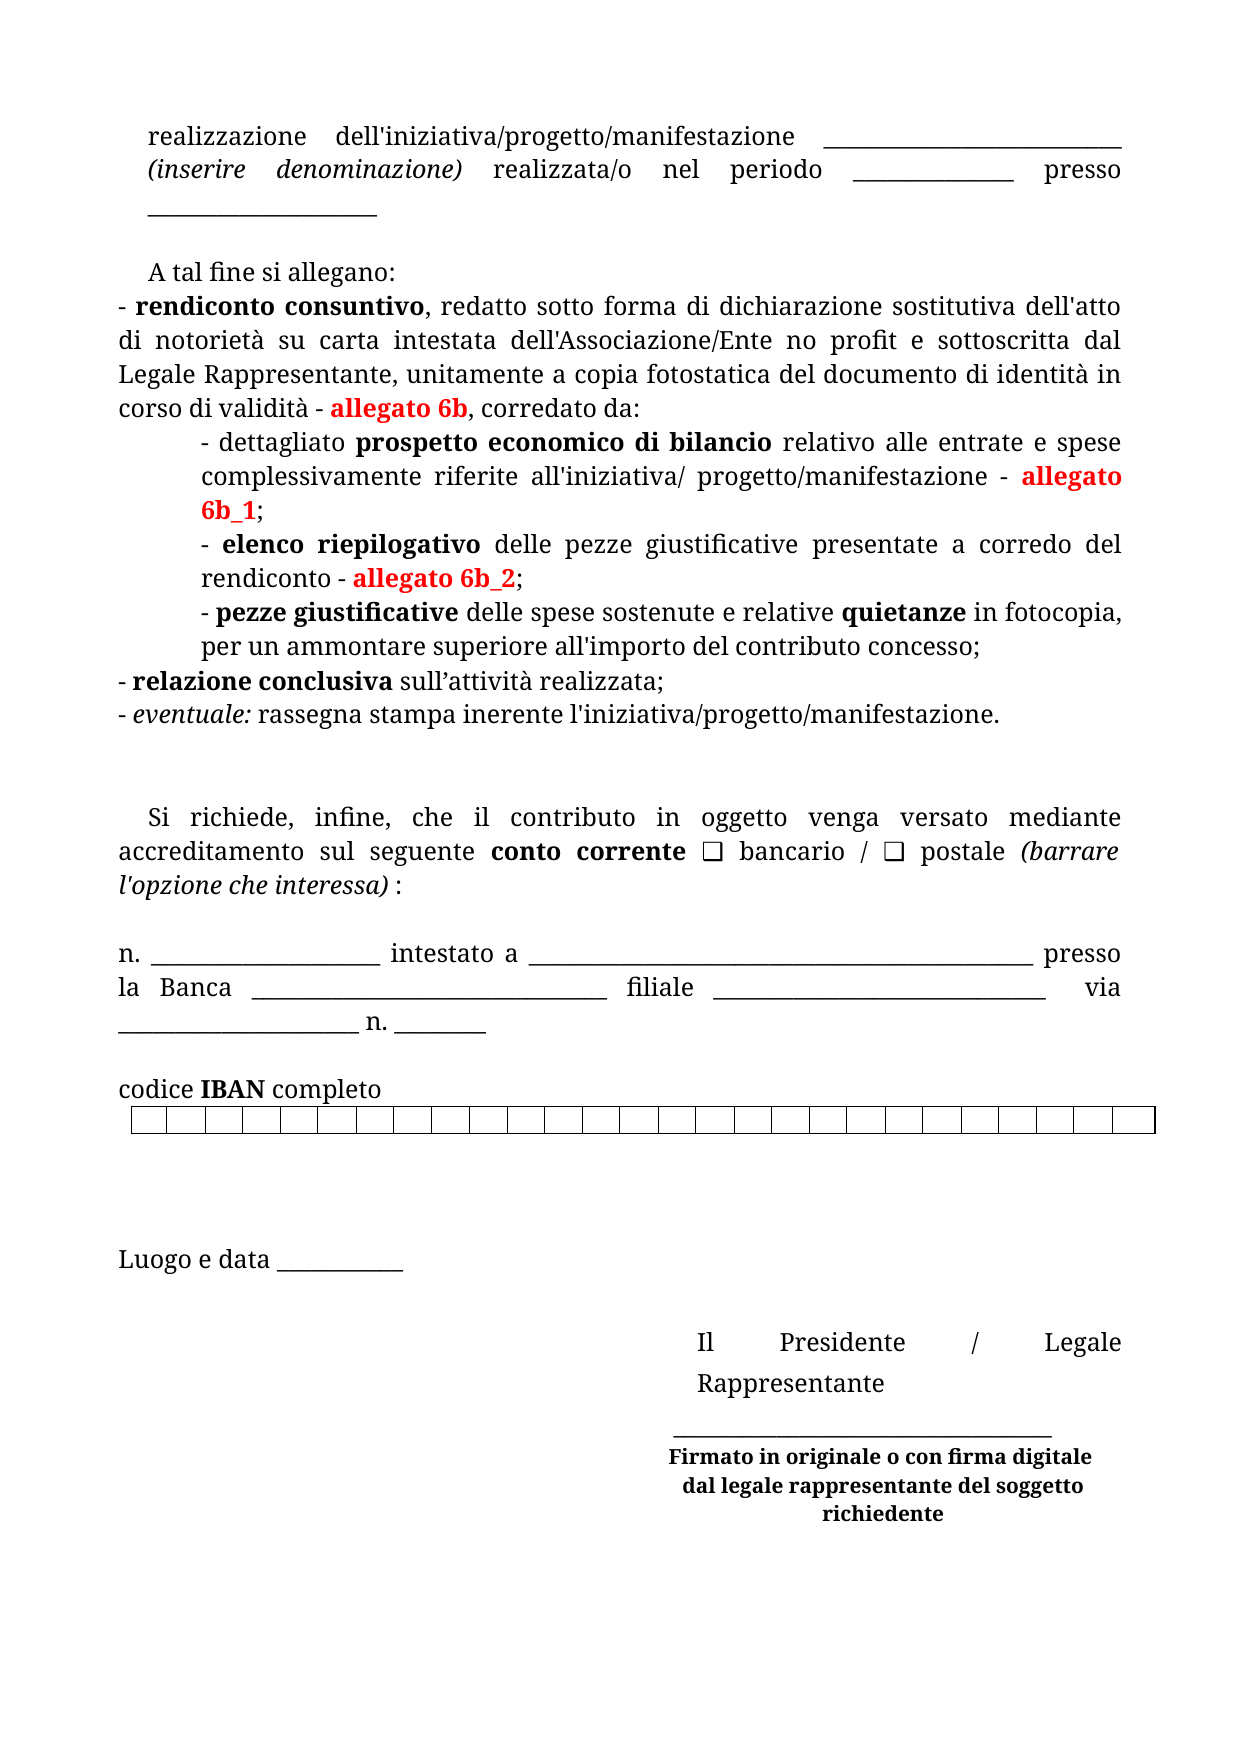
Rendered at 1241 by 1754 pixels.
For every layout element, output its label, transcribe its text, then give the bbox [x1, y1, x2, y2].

table_header [243, 1107, 280, 1133]
table_header [659, 1107, 695, 1133]
text Si richiede, infine, che il contributo in oggetto venga versato mediante accreditamento sul seguente conto corrente ❑ bancario / ❑ postale (barrare l'opzione che interessa) : [118, 799, 1122, 902]
text Luogo e data ___________ [118, 1236, 1122, 1277]
table_header [432, 1107, 469, 1133]
table_header [318, 1107, 356, 1133]
table_header [999, 1107, 1036, 1133]
text - relazione conclusiva sull’attività realizzata; [118, 663, 1122, 697]
text - rendiconto consuntivo, redatto sotto forma di dichiarazione sostitutiva dell'atto di notorietà su carta intestata dell'Associazione/Ente no profit e sottoscritta dal Legale Rappresentante, unitamente a copia fotostatica del documento di identità in corso di validità - allegato 6b, corredato da: [118, 288, 1122, 425]
table_header [357, 1107, 393, 1133]
table_header [132, 1107, 166, 1133]
text - eventuale: rassegna stampa inerente l'iniziativa/progetto/manifestazione. [118, 697, 1122, 731]
table_header [847, 1107, 885, 1133]
table_header [167, 1107, 205, 1133]
text A tal fine si allegano: [118, 254, 1122, 288]
text _________________________________ [673, 1401, 1122, 1442]
table_header [470, 1107, 507, 1133]
text - dettagliato prospetto economico di bilancio relativo alle entrate e spese complessivamente riferite all'iniziativa/ progetto/manifestazione - allegato 6b_1; [201, 425, 1122, 527]
table_header [394, 1107, 431, 1133]
table_header [545, 1107, 582, 1133]
table_header [206, 1107, 242, 1133]
text n. ____________________ intestato a ____________________________________________ presso la Banca _______________________________ filiale _____________________________ via _____________________ n. ________ [118, 936, 1122, 1038]
text - pezze giustificative delle spese sostenute e relative quietanze in fotocopia, per un ammontare superiore all'importo del contributo concesso; [201, 595, 1122, 663]
table_header [886, 1107, 922, 1133]
text Il Presidente / Legale Rappresentante [697, 1318, 1122, 1401]
table_header [583, 1107, 619, 1133]
text - elenco riepilogativo delle pezze giustificative presentate a corredo del rendiconto - allegato 6b_2; [201, 527, 1122, 595]
table_header [962, 1107, 998, 1133]
text codice IBAN completo [118, 1072, 1122, 1106]
text realizzazione dell'iniziativa/progetto/manifestazione __________________________ (inserire denominazione) realizzata/o nel periodo ______________ presso ____________________ [118, 118, 1122, 220]
table_header [1113, 1107, 1154, 1133]
table_header [620, 1107, 658, 1133]
table_header [772, 1107, 809, 1133]
table_header [696, 1107, 734, 1133]
table_header [1074, 1107, 1112, 1133]
table_header [508, 1107, 544, 1133]
table_header [281, 1107, 317, 1133]
table_header [1037, 1107, 1073, 1133]
table_header [810, 1107, 846, 1133]
table_header [923, 1107, 961, 1133]
text dal legale rappresentante del soggetto richiedente [644, 1471, 1122, 1528]
text Firmato in originale o con firma digitale [644, 1442, 1122, 1471]
table_header [735, 1107, 771, 1133]
